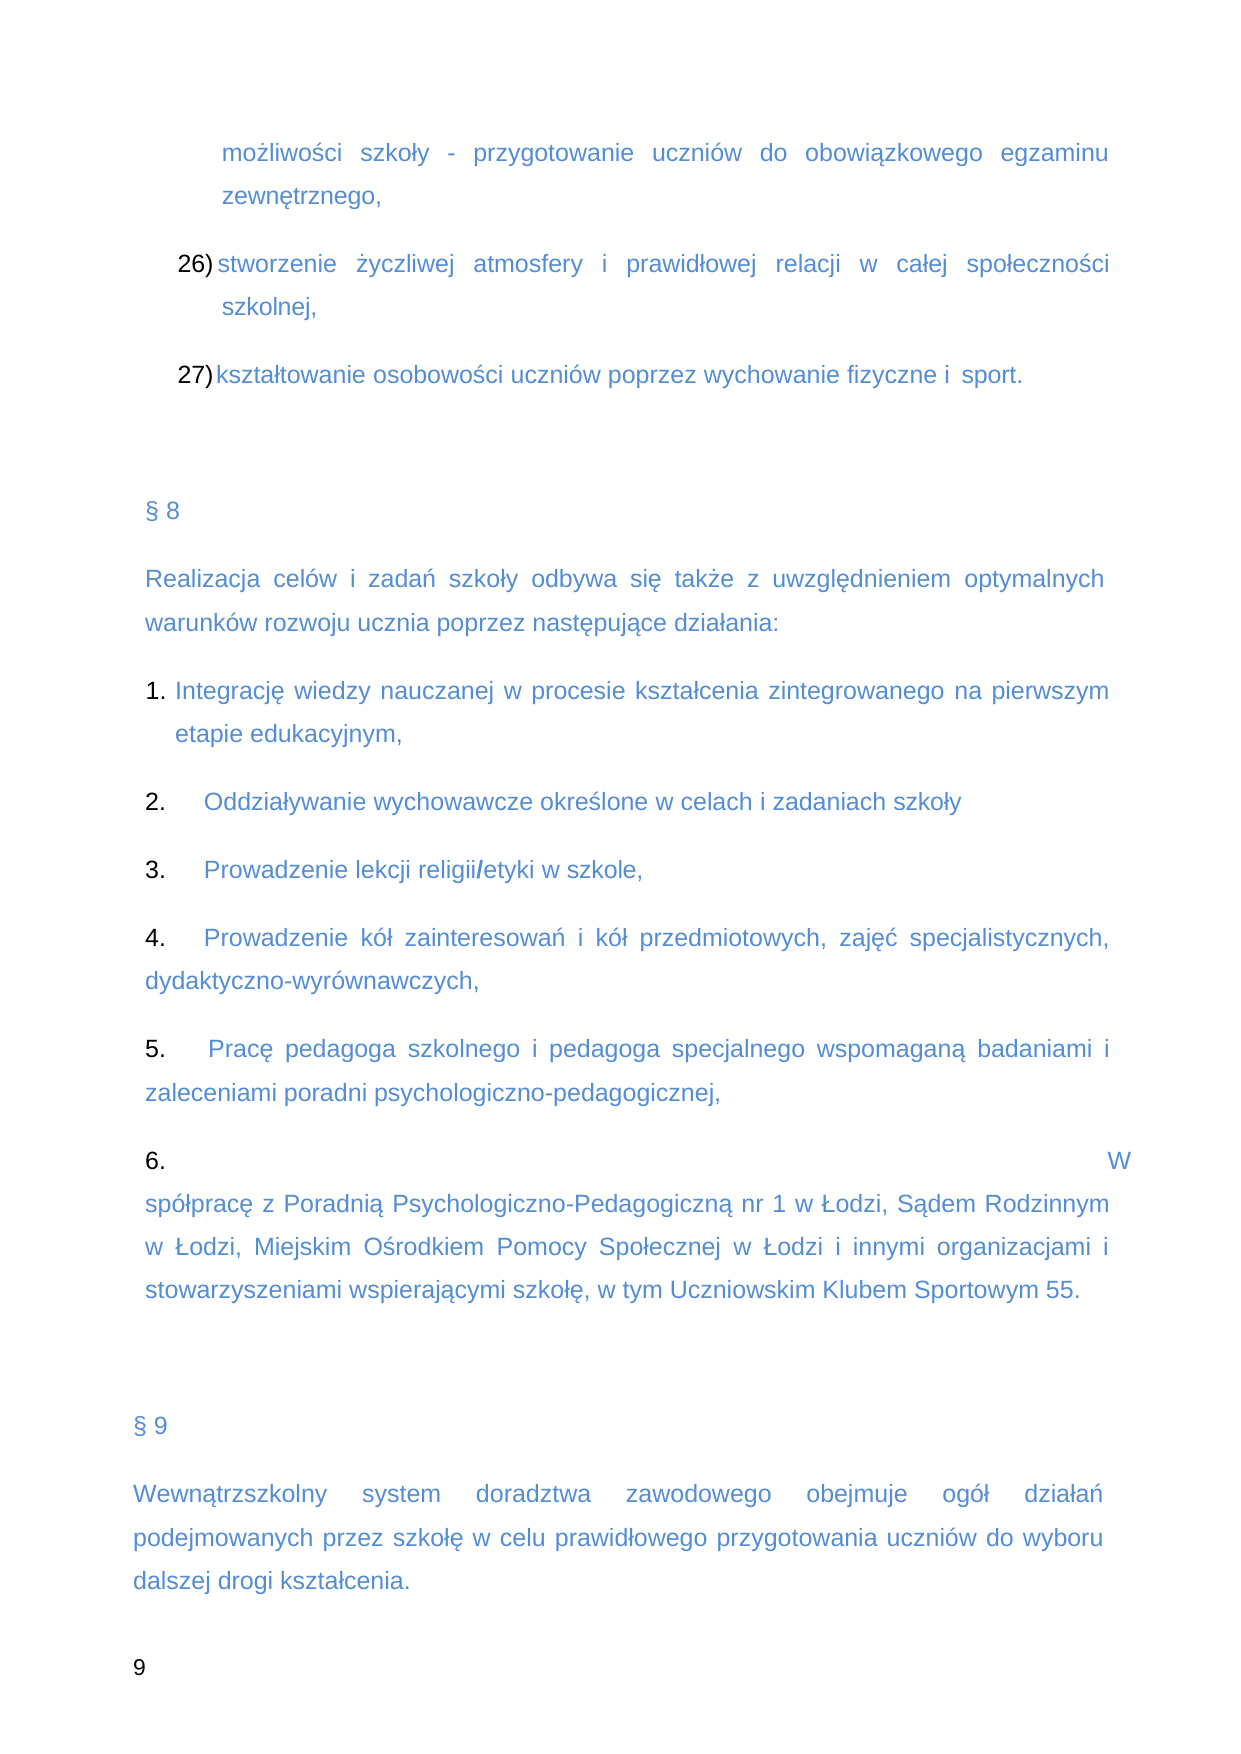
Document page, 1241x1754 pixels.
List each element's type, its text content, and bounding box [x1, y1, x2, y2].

list Oddziaływanie wychowawcze określone w celach i zadaniach szkoły [145, 787, 994, 816]
list Integrację wiedzy nauczanej w procesie kształcenia zintegrowanego na pierwszym etapie edukacyjnym, [145, 676, 1109, 747]
text § 8 [145, 496, 1105, 525]
list Współpracę z Poradnią Psychologiczno-Pedagogiczną nr 1 w Łodzi, Sądem Rodzinnym w Łodzi, Miejskim Ośrodkiem Pomocy Społecznej w Łodzi i innymi organizacjami i stowarzyszeniami wspierającymi szkołę, w tym Uczniowskim Klubem Sportowym 55. [145, 1146, 1109, 1304]
list Pracę pedagoga szkolnego i pedagoga specjalnego wspomaganą badaniami i zaleceniami poradni psychologiczno-pedagogicznej, [145, 1034, 1109, 1106]
text Realizacja celów i zadań szkoły odbywa się także z uwzględnieniem optymalnych warunków rozwoju ucznia poprzez następujące działania: [145, 564, 1105, 636]
text Wewnątrzszkolny system doradztwa zawodowego obejmuje ogół działań podejmowanych przez szkołę w celu prawidłowego przygotowania uczniów do wyboru dalszej drogi kształcenia. [133, 1479, 1105, 1594]
list stworzenie życzliwej atmosfery i prawidłowej relacji w całej społeczności szkolnej, [177, 249, 1109, 321]
list kształtowanie osobowości uczniów poprzez wychowanie fizyczne i sport. [177, 360, 1105, 389]
text § 9 [133, 1411, 1105, 1440]
list możliwości szkoły - przygotowanie uczniów do obowiązkowego egzaminu zewnętrznego, [177, 137, 1109, 209]
list Prowadzenie kół zainteresowań i kół przedmiotowych, zajęć specjalistycznych, dydaktyczno-wyrównawczych, [145, 923, 1109, 995]
list Prowadzenie lekcji religii/etyki w szkole, [145, 855, 994, 884]
